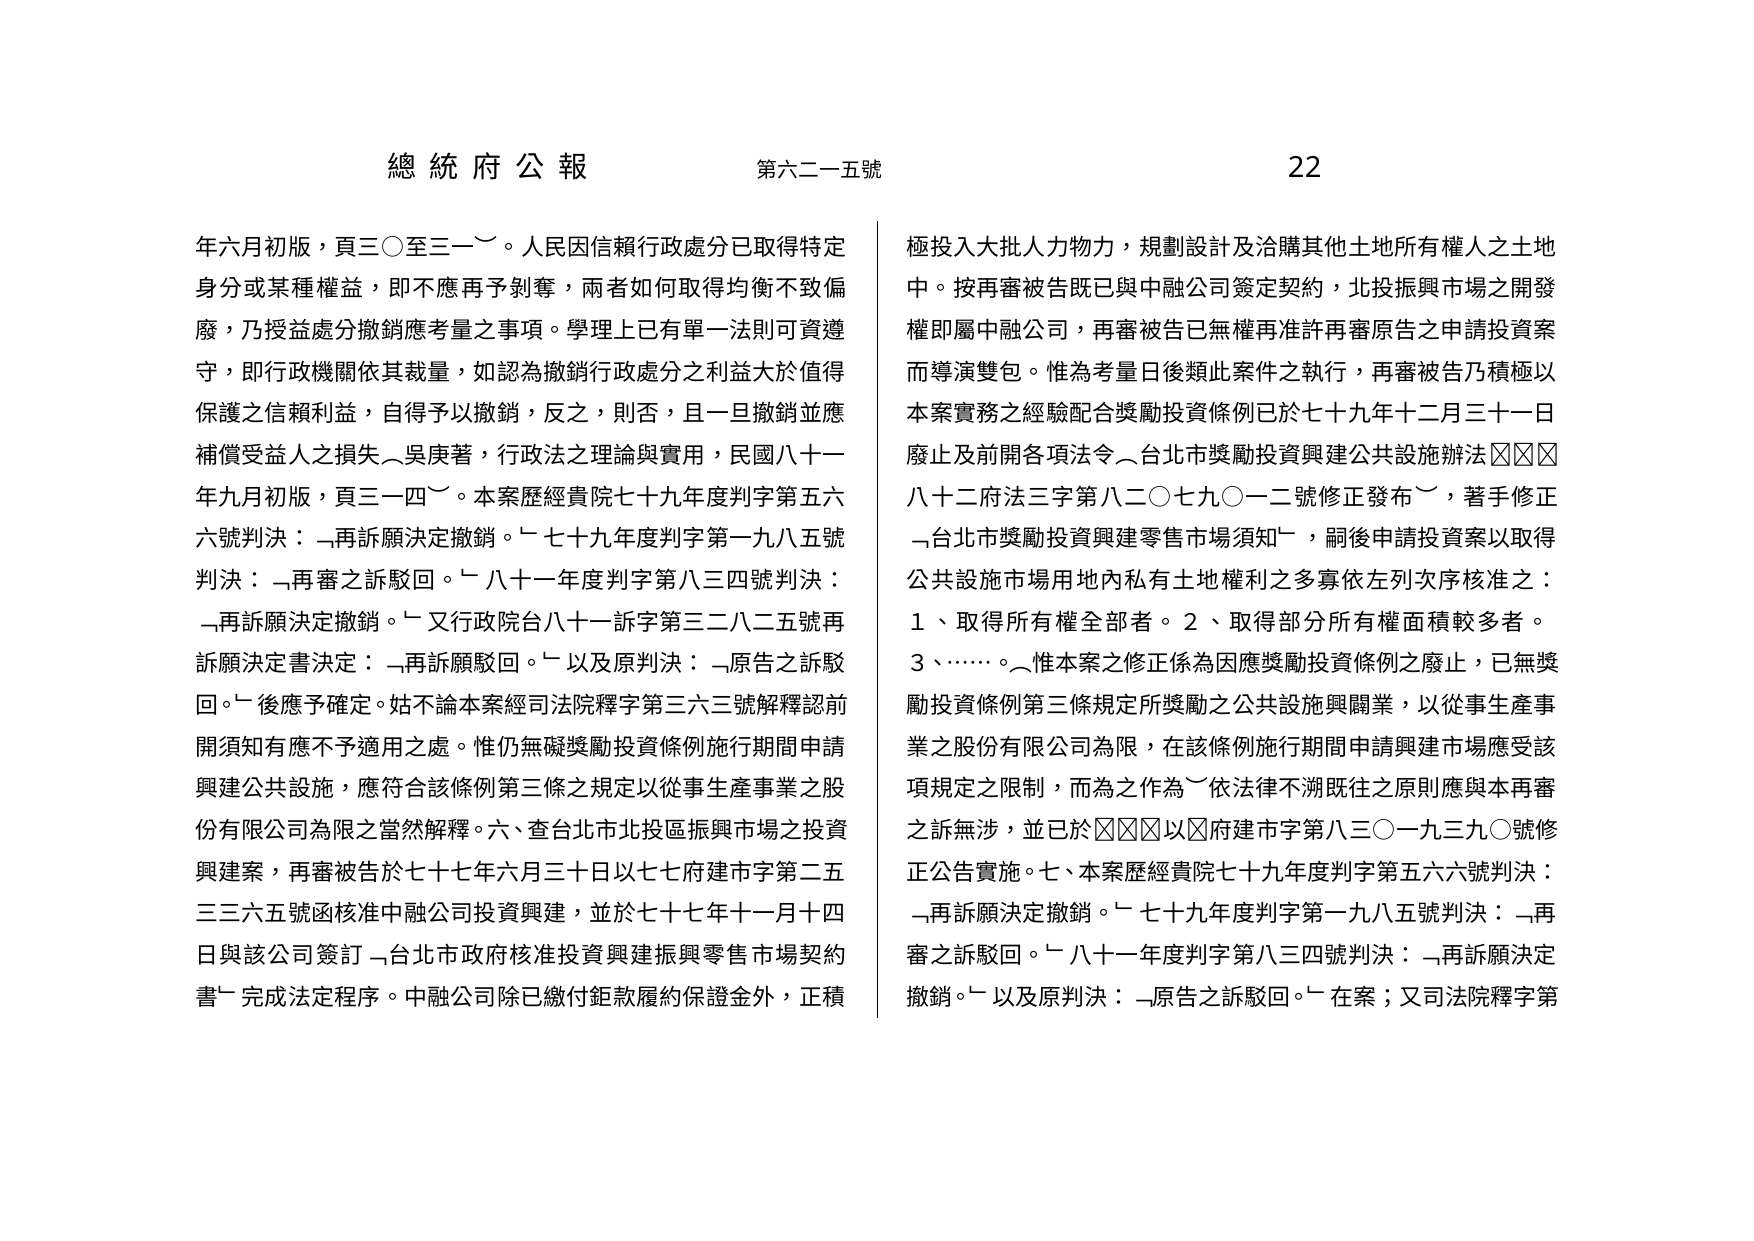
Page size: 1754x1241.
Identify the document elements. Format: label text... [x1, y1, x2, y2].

text 再審被告答辯意旨略謂：一、﹁依本條例投資興闢尚未開發之公共設施用地，土地所有權人得優先投資，……洽購不成時，得申請該管政府調處；調處不成時，得申請該管地方政府按當年期公告現值，並參照毗鄰土地當年期非公共設施保留地地段之公告現值，……申請該管地方政府代為照價收買。﹂﹁獲准投資辦理都市計畫事業之私人或團體，其所需用之公共設施用地，屬於公有者，得申請該公地之管理機關租用；屬於私有而無法協議收購者，應備妥價款，申請該管直轄市、縣︵市︶︵局︶政府代為收買之。﹂分別為獎勵投資條例第五十八條之一、都市計畫法第五十三條所規定，而﹁依本條例規定興闢尚未開發之公共設施用地，其申請核准……均應依省︵市︶政府所訂獎勵投資興建公共設施辦法有關規定辦理。﹂﹁本辦法以本府為主管機關，其執行與管理機關劃分如左……三、市場以本府建設局為執行與管理機關。﹂獎勵投資條例施行細則第一百三十九條之一及台北市獎勵投資興建公共設施辦法第四條復分別定有明文。又﹁土地所有權人依獎勵投資條例第五十八條之一申請地方政府代為照價收買土地，應符合同條例第三條第一項之規定，否則應依都市計畫法第五十三條辦理。﹂復經行政院七十七年六月六日台七十七內字第一四七四九號函核釋在案，而獎勵投資條例第三條規定：﹁本條例所稱生產事業，係指生產物品或提供勞務之事業，並以依公司法組織之股份有限公司……為限﹂，又投資須知第二項明定：﹁投資計畫之審查：具有左列條件者，得申請投資興建市場：１、持有市場用地內全部私有土地使用權之私人或團體﹂。故土地所有權人如依獎勵投資條例第五十八條之一申請優先投資時，依行政院七十七年六月六日台七十七內字第一四七四九號函釋，應具備同條例第三條所定資格之限制應無疑義。本件再審原告以土地所有權人身分申請再審被告代為協調購買振興市場用地內其他私人土地，以便投資興建市場，再審被告因再審原告係屬個人，非以公司法組織之股份有限公司，未具備獎勵投資條例第三條第一項資格，所請於法未合，駁回渠申請，並無適用法規顯有錯誤之處。二、再審被告機關七十六府建字第一四五三七四號公告︵此項公告未有任何人異議而告確定︶申請資格依該須知第二項︵一︶款︵１︶ 目規定須持有市場用地內全部私有土地使用權之私人或團體，係依據投資須知，而該須知僅係於再審被告為訂定投資興建市場之作業程序，屬再審被告依職權發布之命令，該須知及公告之限制規定，將公共設施用地內公私土地之取得做為申請投資資格之限制，增設當時獎勵投資條例第五十八條之一、都市計畫法第三十條及第五十三條所無之限制乙節。查本案獎勵投資條例相關法規既屬完備，亦無依該條例第二條規定，適用都市計畫法等其他法規之餘地，以都市計畫法第三十條、第三十一條及第五十三條規定為理由，稱有適用法律顯有錯誤，應屬誤解。又憲法第一百七十二條規定：﹁命令與憲法或法律牴觸者無效。﹂其中命令與法律是否牴觸之審查，應指同一適用次序之法律與相關命令而言，以本案不應適用之都市計畫法有關規定審查應優先適用之﹁投資須知﹂內容與之是否相符，方法未當。同理，再審原告主張本案應適用都市計畫法第五十三條規定辦理，﹁投資須知﹂無效等，均無可採︵貴院八十一年度判字第八三四號判決理由參照︶。三、查本件中融公司及再審原告分別先後依獎勵投資條例第五十八條之一申請優先投資及請再審被告代為收買需用土地。其中關於申請優先投資部分，因雙方均未能持有市場用地內全部私有土地使用權，不符合﹁投資須知﹂第二項規定，而未獲准，而關於申請再審被告代為調處及收買土地部分，則因行政院七十七年六月六日台七十七內字第一四七四九號函核釋：﹁土地所有權人依獎勵投資條例第五十八條之一申請地方政府代為照價收買土地，應符合同條例第三條第一項之規定，否則應依都市計畫法第五十三條辦理﹂，中融公司既係土地所有權人，又適為依公司法組織之股份有限公司，符合獎勵投資條例第三條第一項規定，故依行政院此項核釋，應有取得申請再審被告代為收買土地之資格，再審被告乃據以核准中融公司之投資計畫，同日駁回再審原告之申請。是本案已無行政院此項核釋後段﹁否則應依都市計畫法第五十三條辦理﹂適用之餘地，再審原告一再主張應依都市計畫法第五十三條辦理乙節，再審原告似無視於就同一申請案件，中融公司已符合獎勵投資條例第三條第一項規定之事實。又就都市計畫法第五十三條規定﹁獲准投資﹂，是否應以持有公共設施全部用地為條件所為論斷，縱有研討價值，然究與本案之處理無關︵貴院七十九年度判字第五六六號判決理由及司法院釋字第三六三號解釋文後段參照︶。四、再查﹁……本件參加人︵即再審原告︶以土地所有權人身分，申請台北市政府代為協調購買振興市場用地內其他私有土地，以便投資興建市場，台北市政府因參加人係屬個人，非以公司法組織之股份有限公司，未具備獎勵投資條例第三條第一項資格，所請於法未合，且都市計畫法第五十三條之適用，以獲准投資為先決條件，參加人既未能持有市場用地內全部土地所有權而獲准投資，自亦無該條適用餘地，遂以府建市字第二五三三六六號函駁回其投資之申請，經濟部訴願決定就此部分予以維持……。﹂﹁……。台北市市場管理處七六北市市三字第一一六一七號函稱：﹃本處七十六年度公告開放民間投資興建之北投區振興市場，經土地所有權人之一汪瑞娟女士及中融公司分別提出投資申請，惟均未取得全部私有土地使用權，與投資須知二之１規定不符﹄，原告公司以土地所有權人及股份有限公司雙重名義申請投資，結果以公司名義申請部分，獲准投資簽約，而以土地所有權人地位申請部分，因未獲全部私有土地所有權人之同意，而遭上函駁回。如各個土地所有權人皆可分別優先申請投資，而有二人以上申請時，主管機關核准何人優先投資，勢將無法決定而影響公共設施用地之獎勵開發，……。﹂︵貴院七十九年度判字第五六六號判決理由參照︶。又查﹁……。又在同一地點興建市場除非係共同申請，否則無由二人以上之人各別申請優先投資之可能，此為事理之所當然。原判決認為﹃如有二人以上土地所有權人，同時申請優先投資時，主管機關將有無法定奪之困擾﹄其立論並無違誤。……﹂︵貴院七十九年度判字第一九八五號判決理由參照︶。復查﹁……。惟查本件原告及參加人分別先後依獎勵投資條例第五十八條之一申請優先投資及請台北市政府代為收買需用土地。其中關於申請優先投資部分，因雙方均未能持有市場用地內全部私有土地使用權，不符合﹃投資須知﹄第二項規定，而未獲准，而關於申請台北市政府代為調處及收買土地部分，則因被告機關前開七十七年六月六日台七十七內字第一四七四九號函核釋：﹃土地所有權人依獎勵投資條例第五十八條之一申請地方政府代為照價收買土地，應符合同條例第三條第一項之規定，否則應依都市計畫法第五十三條辦理。﹄原告既係土地所有權人，又適為依公司法組織之股份有限公司，符合獎勵投資條例第三條第一項之規定，故依被告機關此項核釋，取得申請台北市政府代為收買土地之資格，原處分機關乃據以核准原告之投資計畫，同日駁回參加人之申請。是本案已無被告機關此項核釋後段﹃否則應依都市計畫法第五十三條辦理﹄適用餘地，被告機關及參加人一再主張本案參加人既不具備獎勵投資條例第三條第一項之資格，則應依都市計畫法第五十三條辦理，似無視就同一申請案件，原告已符合獎勵投資條例第三條第一項規定之事實。……﹂︵貴院八十一年度判字第八三四號判決理由參照︶。﹁本件原告前以其係台北市北投區振興市場用地大部分土地之所有權人，乃依台北市獎勵投資興建公共設施辦法之規定，向被告申請優先投資興建北投區振興市場，嗣因該市場用地內有部分土地非其所有，伊未能取得該私有土地之使用權，乃請求被告依獎勵投資條例第五十八條之一之規定，代為照價收買，案經被告報請行政院核示後，奉該院七十七年六月六日台七十七內字第一四七四九號函略以：﹁……土地所有權人依獎勵投資條例第五十八條之一申請地方政府代為照價收買土地，應符合同條例第三條第一項之規定，否則，應依都市計畫法第五十三條規定辦理。由於原告係個人，並非以公司法組織成立之股份有限公司，不具該條例第三條第一項之資格，代為收買部分私有土地以及准許興建振興市場之申請駁回。……。﹂另查﹁……。又都市計畫法第五十三條所謂備妥價款申請該管直轄市、縣︵市︶︵局︶政府代為收購之規定，係以已獲准辦理都市計畫事業者為對象，本件既未獲准投資興建振興市場，自無依該規定申請被告代為收購該不屬原告所有之其他私有土地之可能，因此，被告否准其代為收購之申請，亦無違誤。﹂︵原判決理由參照︶。五、又查行政處分之撤銷不宜以其是否對處分相對人之權益有無影響為準據，而應以處分相對人對行政處分之信賴是否值得保護為標準；同時亦應重視該行政處分撤銷對公共福祉之影響︵翁岳生著，法治國家之行政法與司法，一九九四年六月初版，頁三○至三一︶。人民因信賴行政處分已取得特定身分或某種權益，即不應再予剝奪，兩者如何取得均衡不致偏廢，乃授益處分撤銷應考量之事項。學理上已有單一法則可資遵守，即行政機關依其裁量，如認為撤銷行政處分之利益大於值得保護之信賴利益，自得予以撤銷，反之，則否，且一旦撤銷並應補償受益人之損失︵吳庚著，行政法之理論與實用，民國八十一年九月初版，頁三一四︶。本案歷經貴院七十九年度判字第五六六號判決：﹁再訴願決定撤銷。﹂七十九年度判字第一九八五號判決：﹁再審之訴駁回。﹂八十一年度判字第八三四號判決：﹁再訴願決定撤銷。﹂又行政院台八十一訴字第三二八二五號再訴願決定書決定：﹁再訴願駁回。﹂以及原判決：﹁原告之訴駁回。﹂後應予確定。姑不論本案經司法院釋字第三六三號解釋認前開須知有應不予適用之處。惟仍無礙獎勵投資條例施行期間申請興建公共設施，應符合該條例第三條之規定以從事生產事業之股份有限公司為限之當然解釋。六、查台北市北投區振興市場之投資興建案，再審被告於七十七年六月三十日以七七府建市字第二五三三六五號函核准中融公司投資興建，並於七十七年十一月十四日與該公司簽訂﹁台北市政府核准投資興建振興零售市場契約書﹂完成法定程序。中融公司除已繳付鉅款履約保證金外，正積極投入大批人力物力，規劃設計及洽購其他土地所有權人之土地中。按再審被告既已與中融公司簽定契約，北投振興市場之開發權即屬中融公司，再審被告已無權再准許再審原告之申請投資案而導演雙包。惟為考量日後類此案件之執行，再審被告乃積極以本案實務之經驗配合獎勵投資條例已於七十九年十二月三十一日廢止及前開各項法令︵台北市獎勵投資興建公共設施辦法八十二府法三字第八二○七九○一二號修正發布︶，著手修正﹁台北市獎勵投資興建零售市場須知﹂，嗣後申請投資案以取得公共設施市場用地內私有土地權利之多寡依左列次序核准之：１、取得所有權全部者。２、取得部分所有權面積較多者。３、……。︵惟本案之修正係為因應獎勵投資條例之廢止，已無獎勵投資條例第三條規定所獎勵之公共設施興闢業，以從事生產事業之股份有限公司為限，在該條例施行期間申請興建市場應受該項規定之限制，而為之作為︶依法律不溯既往之原則應與本再審之訴無涉，並已於以府建市字第八三○一九三九○號修正公告實施。七、本案歷經貴院七十九年度判字第五六六號判決：﹁再訴願決定撤銷。﹂七十九年度判字第一九八五號判決：﹁再審之訴駁回。﹂八十一年度判字第八三四號判決：﹁再訴願決定撤銷。﹂以及原判決：﹁原告之訴駁回。﹂在案；又司法院釋字第三六三號解釋文縱有﹁台北市政府於中華民國七十年七月二十三日發布之台北市獎勵投資興建零售市場須知，對於申請投資興建市場者，訂有﹃須持有市場用地內全部私有土地使用權之私人或團體﹄之條件，係增加都市計畫法第五十三條所無之限制，有違憲法保障人民權利之意旨，應不予適用。……。﹂惟查貴院自七十九年迄八十三年間歷次判決均以再審被告機關應中融公司及再審原告請求依獎勵投資條例第五十八條之一規定代為照價收買的資格是否符合獎勵投資條例，並未以取得全部私有土地使用權為訴訟標的而作為判決；又退一萬步言，姑不論本案再審被告機關前揭須知所訂之﹁持有市場用地內全部私有土地使用權之私人或團體﹂之條件，係增加都市計畫法第五十三條所無之限制，應不予適用之司法院釋字第三六三號解釋文言猶在耳，惟對中融公司及再審原告在本案之申請中均屬未持有市場用地內全部私有土地使用權者而言，雙方之機會自係公平一致的，受前揭須知規定之限制，並無有任何不公或偏私；抑有進者，司法院釋字第三六三號解釋理由書後段﹁至獎勵投資條例第三條規定所獎勵之公共設施興闢業，以從事生產事業之股份有限公司為限，在該條例施行期間申請興建市場，應受該項規定之限制，乃屬當然。﹂更進一步指出再審被告機關之原行政處分，經濟部經訴字第九二一三三號訴願決定及貴院自七十九年迄八十三年間之八十二年度判字第六十二號判決︵原判決︶等歷次之判決確無行政訴訟法第二十八條第一款所稱適用法規顯有錯誤之情事。又司法院釋字第一七七號解釋固有﹁人民聲請解釋，經解釋結果，於聲請人有利益者，該解釋效力，應及於據以聲請之案件，聲請人得依法定程序請求救濟﹂之意旨，惟前揭司法院釋字第三六三號解釋文及解釋理由書均詳確載明：﹁至在獎勵投資條例施行期間申請興建公共設施，應符合該條例第三條之規定，乃屬當然。﹂﹁至依獎勵投資條例第三條規定所獎勵之公共設施興闢業，以從事生產事業之股份有限公司為限，在該條例施行期間申請興建市場，應受該項規定之限制，乃屬當然。﹂業已明白闡釋，本案再審被告機關所為核准中融公司取得申請台北市政府代為收買土地之資格之行政處分自應予維持。八、查﹁行政訴訟法第二十四條規定，有民事訴訟法第四百九十六條所列各款情形之一者，當事人對於本院判決，固得提起再審之訴，惟民事訴訟法第四百九十六條第一項第一款所謂﹃適用法規顯有錯誤﹄，係指原判決所適用之法規與該案應適用之現行法規相違背，或與解釋判例有所牴觸者而言，至於法律上見解之歧異，再審原告對之縱有爭執，要難謂為適用法規錯誤，而據為再審之理由。﹂︵貴院六十二年判第六一○號著有判例︶。本案貴院歷次判決並無與現行法規相違背，或與解釋判例有所牴觸之處︵本案訴訟繫屬前並無判例、解釋可循︶，又貴院自七十九年迄八十三年間各庭︵三、一、四庭︶之判決亦無法律見解之歧異。是以本案再審原告顯無行政訴訟法第二十八條第一款理由。綜上論結，本件再審之訴為無理由，請駁回再審原告再審之訴等語。 [195, 222, 847, 1013]
text 再審被告答辯意旨略謂：一、﹁依本條例投資興闢尚未開發之公共設施用地，土地所有權人得優先投資，……洽購不成時，得申請該管政府調處；調處不成時，得申請該管地方政府按當年期公告現值，並參照毗鄰土地當年期非公共設施保留地地段之公告現值，……申請該管地方政府代為照價收買。﹂﹁獲准投資辦理都市計畫事業之私人或團體，其所需用之公共設施用地，屬於公有者，得申請該公地之管理機關租用；屬於私有而無法協議收購者，應備妥價款，申請該管直轄市、縣︵市︶︵局︶政府代為收買之。﹂分別為獎勵投資條例第五十八條之一、都市計畫法第五十三條所規定，而﹁依本條例規定興闢尚未開發之公共設施用地，其申請核准……均應依省︵市︶政府所訂獎勵投資興建公共設施辦法有關規定辦理。﹂﹁本辦法以本府為主管機關，其執行與管理機關劃分如左……三、市場以本府建設局為執行與管理機關。﹂獎勵投資條例施行細則第一百三十九條之一及台北市獎勵投資興建公共設施辦法第四條復分別定有明文。又﹁土地所有權人依獎勵投資條例第五十八條之一申請地方政府代為照價收買土地，應符合同條例第三條第一項之規定，否則應依都市計畫法第五十三條辦理。﹂復經行政院七十七年六月六日台七十七內字第一四七四九號函核釋在案，而獎勵投資條例第三條規定：﹁本條例所稱生產事業，係指生產物品或提供勞務之事業，並以依公司法組織之股份有限公司……為限﹂，又投資須知第二項明定：﹁投資計畫之審查：具有左列條件者，得申請投資興建市場：１、持有市場用地內全部私有土地使用權之私人或團體﹂。故土地所有權人如依獎勵投資條例第五十八條之一申請優先投資時，依行政院七十七年六月六日台七十七內字第一四七四九號函釋，應具備同條例第三條所定資格之限制應無疑義。本件再審原告以土地所有權人身分申請再審被告代為協調購買振興市場用地內其他私人土地，以便投資興建市場，再審被告因再審原告係屬個人，非以公司法組織之股份有限公司，未具備獎勵投資條例第三條第一項資格，所請於法未合，駁回渠申請，並無適用法規顯有錯誤之處。二、再審被告機關七十六府建字第一四五三七四號公告︵此項公告未有任何人異議而告確定︶申請資格依該須知第二項︵一︶款︵１︶ 目規定須持有市場用地內全部私有土地使用權之私人或團體，係依據投資須知，而該須知僅係於再審被告為訂定投資興建市場之作業程序，屬再審被告依職權發布之命令，該須知及公告之限制規定，將公共設施用地內公私土地之取得做為申請投資資格之限制，增設當時獎勵投資條例第五十八條之一、都市計畫法第三十條及第五十三條所無之限制乙節。查本案獎勵投資條例相關法規既屬完備，亦無依該條例第二條規定，適用都市計畫法等其他法規之餘地，以都市計畫法第三十條、第三十一條及第五十三條規定為理由，稱有適用法律顯有錯誤，應屬誤解。又憲法第一百七十二條規定：﹁命令與憲法或法律牴觸者無效。﹂其中命令與法律是否牴觸之審查，應指同一適用次序之法律與相關命令而言，以本案不應適用之都市計畫法有關規定審查應優先適用之﹁投資須知﹂內容與之是否相符，方法未當。同理，再審原告主張本案應適用都市計畫法第五十三條規定辦理，﹁投資須知﹂無效等，均無可採︵貴院八十一年度判字第八三四號判決理由參照︶。三、查本件中融公司及再審原告分別先後依獎勵投資條例第五十八條之一申請優先投資及請再審被告代為收買需用土地。其中關於申請優先投資部分，因雙方均未能持有市場用地內全部私有土地使用權，不符合﹁投資須知﹂第二項規定，而未獲准，而關於申請再審被告代為調處及收買土地部分，則因行政院七十七年六月六日台七十七內字第一四七四九號函核釋：﹁土地所有權人依獎勵投資條例第五十八條之一申請地方政府代為照價收買土地，應符合同條例第三條第一項之規定，否則應依都市計畫法第五十三條辦理﹂，中融公司既係土地所有權人，又適為依公司法組織之股份有限公司，符合獎勵投資條例第三條第一項規定，故依行政院此項核釋，應有取得申請再審被告代為收買土地之資格，再審被告乃據以核准中融公司之投資計畫，同日駁回再審原告之申請。是本案已無行政院此項核釋後段﹁否則應依都市計畫法第五十三條辦理﹂適用之餘地，再審原告一再主張應依都市計畫法第五十三條辦理乙節，再審原告似無視於就同一申請案件，中融公司已符合獎勵投資條例第三條第一項規定之事實。又就都市計畫法第五十三條規定﹁獲准投資﹂，是否應以持有公共設施全部用地為條件所為論斷，縱有研討價值，然究與本案之處理無關︵貴院七十九年度判字第五六六號判決理由及司法院釋字第三六三號解釋文後段參照︶。四、再查﹁……本件參加人︵即再審原告︶以土地所有權人身分，申請台北市政府代為協調購買振興市場用地內其他私有土地，以便投資興建市場，台北市政府因參加人係屬個人，非以公司法組織之股份有限公司，未具備獎勵投資條例第三條第一項資格，所請於法未合，且都市計畫法第五十三條之適用，以獲准投資為先決條件，參加人既未能持有市場用地內全部土地所有權而獲准投資，自亦無該條適用餘地，遂以府建市字第二五三三六六號函駁回其投資之申請，經濟部訴願決定就此部分予以維持……。﹂﹁……。台北市市場管理處七六北市市三字第一一六一七號函稱：﹃本處七十六年度公告開放民間投資興建之北投區振興市場，經土地所有權人之一汪瑞娟女士及中融公司分別提出投資申請，惟均未取得全部私有土地使用權，與投資須知二之１規定不符﹄，原告公司以土地所有權人及股份有限公司雙重名義申請投資，結果以公司名義申請部分，獲准投資簽約，而以土地所有權人地位申請部分，因未獲全部私有土地所有權人之同意，而遭上函駁回。如各個土地所有權人皆可分別優先申請投資，而有二人以上申請時，主管機關核准何人優先投資，勢將無法決定而影響公共設施用地之獎勵開發，……。﹂︵貴院七十九年度判字第五六六號判決理由參照︶。又查﹁……。又在同一地點興建市場除非係共同申請，否則無由二人以上之人各別申請優先投資之可能，此為事理之所當然。原判決認為﹃如有二人以上土地所有權人，同時申請優先投資時，主管機關將有無法定奪之困擾﹄其立論並無違誤。……﹂︵貴院七十九年度判字第一九八五號判決理由參照︶。復查﹁……。惟查本件原告及參加人分別先後依獎勵投資條例第五十八條之一申請優先投資及請台北市政府代為收買需用土地。其中關於申請優先投資部分，因雙方均未能持有市場用地內全部私有土地使用權，不符合﹃投資須知﹄第二項規定，而未獲准，而關於申請台北市政府代為調處及收買土地部分，則因被告機關前開七十七年六月六日台七十七內字第一四七四九號函核釋：﹃土地所有權人依獎勵投資條例第五十八條之一申請地方政府代為照價收買土地，應符合同條例第三條第一項之規定，否則應依都市計畫法第五十三條辦理。﹄原告既係土地所有權人，又適為依公司法組織之股份有限公司，符合獎勵投資條例第三條第一項之規定，故依被告機關此項核釋，取得申請台北市政府代為收買土地之資格，原處分機關乃據以核准原告之投資計畫，同日駁回參加人之申請。是本案已無被告機關此項核釋後段﹃否則應依都市計畫法第五十三條辦理﹄適用餘地，被告機關及參加人一再主張本案參加人既不具備獎勵投資條例第三條第一項之資格，則應依都市計畫法第五十三條辦理，似無視就同一申請案件，原告已符合獎勵投資條例第三條第一項規定之事實。……﹂︵貴院八十一年度判字第八三四號判決理由參照︶。﹁本件原告前以其係台北市北投區振興市場用地大部分土地之所有權人，乃依台北市獎勵投資興建公共設施辦法之規定，向被告申請優先投資興建北投區振興市場，嗣因該市場用地內有部分土地非其所有，伊未能取得該私有土地之使用權，乃請求被告依獎勵投資條例第五十八條之一之規定，代為照價收買，案經被告報請行政院核示後，奉該院七十七年六月六日台七十七內字第一四七四九號函略以：﹁……土地所有權人依獎勵投資條例第五十八條之一申請地方政府代為照價收買土地，應符合同條例第三條第一項之規定，否則，應依都市計畫法第五十三條規定辦理。由於原告係個人，並非以公司法組織成立之股份有限公司，不具該條例第三條第一項之資格，代為收買部分私有土地以及准許興建振興市場之申請駁回。……。﹂另查﹁……。又都市計畫法第五十三條所謂備妥價款申請該管直轄市、縣︵市︶︵局︶政府代為收購之規定，係以已獲准辦理都市計畫事業者為對象，本件既未獲准投資興建振興市場，自無依該規定申請被告代為收購該不屬原告所有之其他私有土地之可能，因此，被告否准其代為收購之申請，亦無違誤。﹂︵原判決理由參照︶。五、又查行政處分之撤銷不宜以其是否對處分相對人之權益有無影響為準據，而應以處分相對人對行政處分之信賴是否值得保護為標準；同時亦應重視該行政處分撤銷對公共福祉之影響︵翁岳生著，法治國家之行政法與司法，一九九四年六月初版，頁三○至三一︶。人民因信賴行政處分已取得特定身分或某種權益，即不應再予剝奪，兩者如何取得均衡不致偏廢，乃授益處分撤銷應考量之事項。學理上已有單一法則可資遵守，即行政機關依其裁量，如認為撤銷行政處分之利益大於值得保護之信賴利益，自得予以撤銷，反之，則否，且一旦撤銷並應補償受益人之損失︵吳庚著，行政法之理論與實用，民國八十一年九月初版，頁三一四︶。本案歷經貴院七十九年度判字第五六六號判決：﹁再訴願決定撤銷。﹂七十九年度判字第一九八五號判決：﹁再審之訴駁回。﹂八十一年度判字第八三四號判決：﹁再訴願決定撤銷。﹂又行政院台八十一訴字第三二八二五號再訴願決定書決定：﹁再訴願駁回。﹂以及原判決：﹁原告之訴駁回。﹂後應予確定。姑不論本案經司法院釋字第三六三號解釋認前開須知有應不予適用之處。惟仍無礙獎勵投資條例施行期間申請興建公共設施，應符合該條例第三條之規定以從事生產事業之股份有限公司為限之當然解釋。六、查台北市北投區振興市場之投資興建案，再審被告於七十七年六月三十日以七七府建市字第二五三三六五號函核准中融公司投資興建，並於七十七年十一月十四日與該公司簽訂﹁台北市政府核准投資興建振興零售市場契約書﹂完成法定程序。中融公司除已繳付鉅款履約保證金外，正積極投入大批人力物力，規劃設計及洽購其他土地所有權人之土地中。按再審被告既已與中融公司簽定契約，北投振興市場之開發權即屬中融公司，再審被告已無權再准許再審原告之申請投資案而導演雙包。惟為考量日後類此案件之執行，再審被告乃積極以本案實務之經驗配合獎勵投資條例已於七十九年十二月三十一日廢止及前開各項法令︵台北市獎勵投資興建公共設施辦法八十二府法三字第八二○七九○一二號修正發布︶，著手修正﹁台北市獎勵投資興建零售市場須知﹂，嗣後申請投資案以取得公共設施市場用地內私有土地權利之多寡依左列次序核准之：１、取得所有權全部者。２、取得部分所有權面積較多者。３、……。︵惟本案之修正係為因應獎勵投資條例之廢止，已無獎勵投資條例第三條規定所獎勵之公共設施興闢業，以從事生產事業之股份有限公司為限，在該條例施行期間申請興建市場應受該項規定之限制，而為之作為︶依法律不溯既往之原則應與本再審之訴無涉，並已於以府建市字第八三○一九三九○號修正公告實施。七、本案歷經貴院七十九年度判字第五六六號判決：﹁再訴願決定撤銷。﹂七十九年度判字第一九八五號判決：﹁再審之訴駁回。﹂八十一年度判字第八三四號判決：﹁再訴願決定撤銷。﹂以及原判決：﹁原告之訴駁回。﹂在案；又司法院釋字第三六三號解釋文縱有﹁台北市政府於中華民國七十年七月二十三日發布之台北市獎勵投資興建零售市場須知，對於申請投資興建市場者，訂有﹃須持有市場用地內全部私有土地使用權之私人或團體﹄之條件，係增加都市計畫法第五十三條所無之限制，有違憲法保障人民權利之意旨，應不予適用。……。﹂惟查貴院自七十九年迄八十三年間歷次判決均以再審被告機關應中融公司及再審原告請求依獎勵投資條例第五十八條之一規定代為照價收買的資格是否符合獎勵投資條例，並未以取得全部私有土地使用權為訴訟標的而作為判決；又退一萬步言，姑不論本案再審被告機關前揭須知所訂之﹁持有市場用地內全部私有土地使用權之私人或團體﹂之條件，係增加都市計畫法第五十三條所無之限制，應不予適用之司法院釋字第三六三號解釋文言猶在耳，惟對中融公司及再審原告在本案之申請中均屬未持有市場用地內全部私有土地使用權者而言，雙方之機會自係公平一致的，受前揭須知規定之限制，並無有任何不公或偏私；抑有進者，司法院釋字第三六三號解釋理由書後段﹁至獎勵投資條例第三條規定所獎勵之公共設施興闢業，以從事生產事業之股份有限公司為限，在該條例施行期間申請興建市場，應受該項規定之限制，乃屬當然。﹂更進一步指出再審被告機關之原行政處分，經濟部經訴字第九二一三三號訴願決定及貴院自七十九年迄八十三年間之八十二年度判字第六十二號判決︵原判決︶等歷次之判決確無行政訴訟法第二十八條第一款所稱適用法規顯有錯誤之情事。又司法院釋字第一七七號解釋固有﹁人民聲請解釋，經解釋結果，於聲請人有利益者，該解釋效力，應及於據以聲請之案件，聲請人得依法定程序請求救濟﹂之意旨，惟前揭司法院釋字第三六三號解釋文及解釋理由書均詳確載明：﹁至在獎勵投資條例施行期間申請興建公共設施，應符合該條例第三條之規定，乃屬當然。﹂﹁至依獎勵投資條例第三條規定所獎勵之公共設施興闢業，以從事生產事業之股份有限公司為限，在該條例施行期間申請興建市場，應受該項規定之限制，乃屬當然。﹂業已明白闡釋，本案再審被告機關所為核准中融公司取得申請台北市政府代為收買土地之資格之行政處分自應予維持。八、查﹁行政訴訟法第二十四條規定，有民事訴訟法第四百九十六條所列各款情形之一者，當事人對於本院判決，固得提起再審之訴，惟民事訴訟法第四百九十六條第一項第一款所謂﹃適用法規顯有錯誤﹄，係指原判決所適用之法規與該案應適用之現行法規相違背，或與解釋判例有所牴觸者而言，至於法律上見解之歧異，再審原告對之縱有爭執，要難謂為適用法規錯誤，而據為再審之理由。﹂︵貴院六十二年判第六一○號著有判例︶。本案貴院歷次判決並無與現行法規相違背，或與解釋判例有所牴觸之處︵本案訴訟繫屬前並無判例、解釋可循︶，又貴院自七十九年迄八十三年間各庭︵三、一、四庭︶之判決亦無法律見解之歧異。是以本案再審原告顯無行政訴訟法第二十八條第一款理由。綜上論結，本件再審之訴為無理由，請駁回再審原告再審之訴等語。 [907, 222, 1559, 1013]
